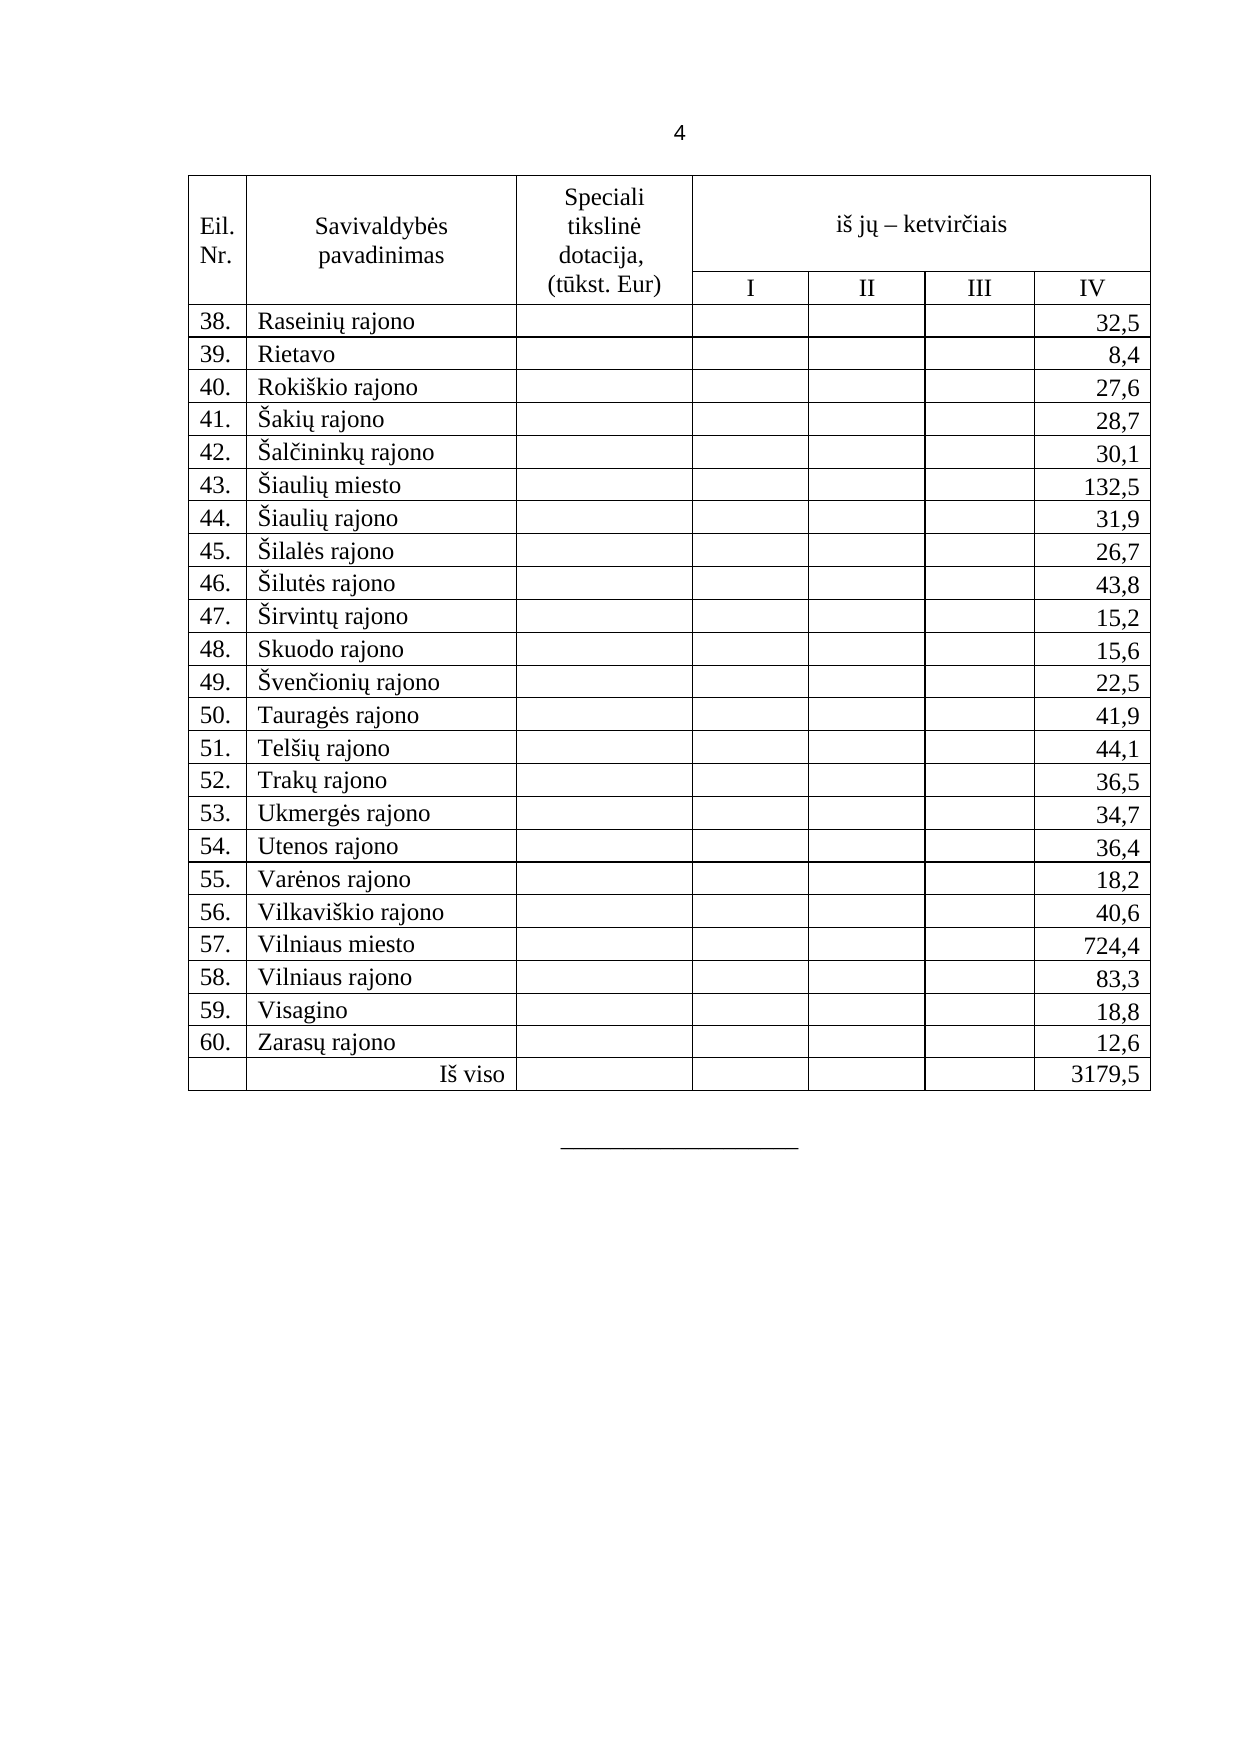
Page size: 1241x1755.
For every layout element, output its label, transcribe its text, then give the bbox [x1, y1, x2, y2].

table_cell Rokiškio rajono [247, 370, 516, 402]
table_cell [809, 994, 924, 1025]
table_cell Šilutės rajono [247, 567, 516, 599]
table_cell [809, 534, 924, 566]
table_cell [693, 895, 808, 927]
table_cell III [926, 272, 1034, 303]
table_cell Šilalės rajono [247, 534, 516, 566]
table_cell [809, 764, 924, 796]
table_cell [809, 666, 924, 697]
table_cell [693, 567, 808, 599]
table_cell 83,3 [1035, 961, 1150, 993]
table_cell [926, 633, 1034, 664]
table_cell [926, 567, 1034, 599]
table_cell 47. [189, 600, 246, 632]
table_cell [809, 863, 924, 894]
table_cell [693, 338, 808, 369]
table_cell [926, 830, 1034, 861]
table_cell 42. [189, 436, 246, 468]
table_cell [693, 764, 808, 796]
table_cell 3179,5 [1035, 1058, 1150, 1089]
table_cell Šakių rajono [247, 403, 516, 435]
table_cell 59. [189, 994, 246, 1025]
table_cell 724,4 [1035, 928, 1150, 960]
table_cell [693, 436, 808, 468]
table_cell Iš viso [247, 1058, 516, 1089]
table_header Savivaldybės pavadinimas [247, 176, 516, 303]
table_cell II [809, 272, 924, 303]
table_cell [693, 830, 808, 861]
table_cell [809, 501, 924, 533]
table_cell [926, 1058, 1034, 1089]
table_cell 31,9 [1035, 501, 1150, 533]
table_cell 51. [189, 731, 246, 763]
table_cell [693, 469, 808, 500]
table_header Speciali tikslinė dotacija, (tūkst. Eur) [517, 176, 692, 303]
table_cell [517, 534, 692, 566]
table_cell 41,9 [1035, 698, 1150, 730]
table_cell [693, 1026, 808, 1057]
table_cell [926, 994, 1034, 1025]
table_cell Širvintų rajono [247, 600, 516, 632]
table_cell Visagino [247, 994, 516, 1025]
table_cell [517, 403, 692, 435]
table_cell 50. [189, 698, 246, 730]
table_cell Vilniaus miesto [247, 928, 516, 960]
table_cell [809, 961, 924, 993]
table_cell 55. [189, 863, 246, 894]
table_cell [693, 305, 808, 336]
table_cell Šiaulių miesto [247, 469, 516, 500]
table_cell [926, 436, 1034, 468]
table_cell Šiaulių rajono [247, 501, 516, 533]
table_cell [926, 928, 1034, 960]
table_cell [926, 1026, 1034, 1057]
table_cell [517, 338, 692, 369]
table_cell [809, 698, 924, 730]
table_cell [693, 534, 808, 566]
table_cell [693, 698, 808, 730]
table_cell Šalčininkų rajono [247, 436, 516, 468]
table_cell [517, 928, 692, 960]
table_cell 44,1 [1035, 731, 1150, 763]
table_cell 38. [189, 305, 246, 336]
table_cell 132,5 [1035, 469, 1150, 500]
table_cell [517, 830, 692, 861]
table_cell [809, 633, 924, 664]
table_cell [809, 1026, 924, 1057]
table_cell [693, 600, 808, 632]
table_cell [693, 666, 808, 697]
table_cell 30,1 [1035, 436, 1150, 468]
table_cell 15,2 [1035, 600, 1150, 632]
table_cell 34,7 [1035, 797, 1150, 828]
table_cell [693, 403, 808, 435]
table_cell [693, 863, 808, 894]
table_cell [517, 994, 692, 1025]
table_cell [517, 666, 692, 697]
table_cell [693, 961, 808, 993]
table_cell [809, 1058, 924, 1089]
table_cell 43,8 [1035, 567, 1150, 599]
table_cell 52. [189, 764, 246, 796]
table_cell 54. [189, 830, 246, 861]
table_cell Zarasų rajono [247, 1026, 516, 1057]
table_cell [809, 370, 924, 402]
text ___________________ [177, 1123, 1182, 1152]
table_cell [809, 797, 924, 828]
table_cell 8,4 [1035, 338, 1150, 369]
table_cell [517, 895, 692, 927]
table_cell [517, 633, 692, 664]
table_cell [517, 305, 692, 336]
table_cell Raseinių rajono [247, 305, 516, 336]
table_cell 32,5 [1035, 305, 1150, 336]
table_cell [189, 1058, 246, 1089]
table_cell 53. [189, 797, 246, 828]
table_cell I [693, 272, 808, 303]
table_cell [517, 764, 692, 796]
table_cell 60. [189, 1026, 246, 1057]
table_cell [926, 797, 1034, 828]
table_cell 48. [189, 633, 246, 664]
table_cell [926, 501, 1034, 533]
table_cell [693, 370, 808, 402]
table_cell Ukmergės rajono [247, 797, 516, 828]
table_cell [517, 501, 692, 533]
table_cell [517, 863, 692, 894]
table_cell Rietavo [247, 338, 516, 369]
table_cell [926, 863, 1034, 894]
table_cell [809, 436, 924, 468]
table_cell [926, 338, 1034, 369]
table_cell 36,5 [1035, 764, 1150, 796]
table_cell [517, 698, 692, 730]
table_cell 15,6 [1035, 633, 1150, 664]
table_cell [926, 403, 1034, 435]
table_cell Vilniaus rajono [247, 961, 516, 993]
table_cell [926, 666, 1034, 697]
table_cell [517, 1058, 692, 1089]
table_cell [693, 1058, 808, 1089]
table_cell 28,7 [1035, 403, 1150, 435]
table_cell 18,8 [1035, 994, 1150, 1025]
table_cell Skuodo rajono [247, 633, 516, 664]
table_cell Telšių rajono [247, 731, 516, 763]
table_cell [809, 895, 924, 927]
table_cell 22,5 [1035, 666, 1150, 697]
table_cell 39. [189, 338, 246, 369]
table_cell [809, 567, 924, 599]
table_cell [517, 436, 692, 468]
table_cell [809, 305, 924, 336]
table_cell 57. [189, 928, 246, 960]
table_cell 26,7 [1035, 534, 1150, 566]
table_cell 58. [189, 961, 246, 993]
table_cell [926, 534, 1034, 566]
table_cell [693, 501, 808, 533]
table_cell 56. [189, 895, 246, 927]
table_cell [517, 1026, 692, 1057]
table_cell [517, 731, 692, 763]
table_cell 41. [189, 403, 246, 435]
table_cell 18,2 [1035, 863, 1150, 894]
table_cell IV [1035, 272, 1150, 303]
table_cell [926, 600, 1034, 632]
table_cell [809, 600, 924, 632]
table_cell [809, 403, 924, 435]
table_cell [926, 305, 1034, 336]
table_cell 46. [189, 567, 246, 599]
table_cell [809, 469, 924, 500]
table_cell [517, 567, 692, 599]
table_cell [809, 731, 924, 763]
table_cell Trakų rajono [247, 764, 516, 796]
table_cell [809, 830, 924, 861]
table_cell [517, 370, 692, 402]
table_cell 40. [189, 370, 246, 402]
table_cell Tauragės rajono [247, 698, 516, 730]
table_cell [517, 600, 692, 632]
table_cell 12,6 [1035, 1026, 1150, 1057]
table_cell [926, 895, 1034, 927]
table_cell [693, 797, 808, 828]
table_cell 45. [189, 534, 246, 566]
table_cell Švenčionių rajono [247, 666, 516, 697]
table_header iš jų – ketvirčiais [693, 176, 1150, 271]
table_cell [926, 731, 1034, 763]
table_cell [926, 961, 1034, 993]
table_cell [517, 469, 692, 500]
table_cell [926, 698, 1034, 730]
table_cell [693, 994, 808, 1025]
table_cell [517, 797, 692, 828]
table_cell [926, 764, 1034, 796]
table_cell [693, 633, 808, 664]
table_cell Vilkaviškio rajono [247, 895, 516, 927]
table_cell 36,4 [1035, 830, 1150, 861]
table_cell [693, 928, 808, 960]
table_cell 27,6 [1035, 370, 1150, 402]
table_cell [926, 469, 1034, 500]
table_cell [809, 338, 924, 369]
table_cell 43. [189, 469, 246, 500]
table_cell [693, 731, 808, 763]
table_cell [926, 370, 1034, 402]
table_cell 44. [189, 501, 246, 533]
table_cell Utenos rajono [247, 830, 516, 861]
table_cell 49. [189, 666, 246, 697]
table_cell 40,6 [1035, 895, 1150, 927]
table_cell [809, 928, 924, 960]
table_cell Varėnos rajono [247, 863, 516, 894]
table_cell [517, 961, 692, 993]
table_header Eil. Nr. [189, 176, 246, 303]
